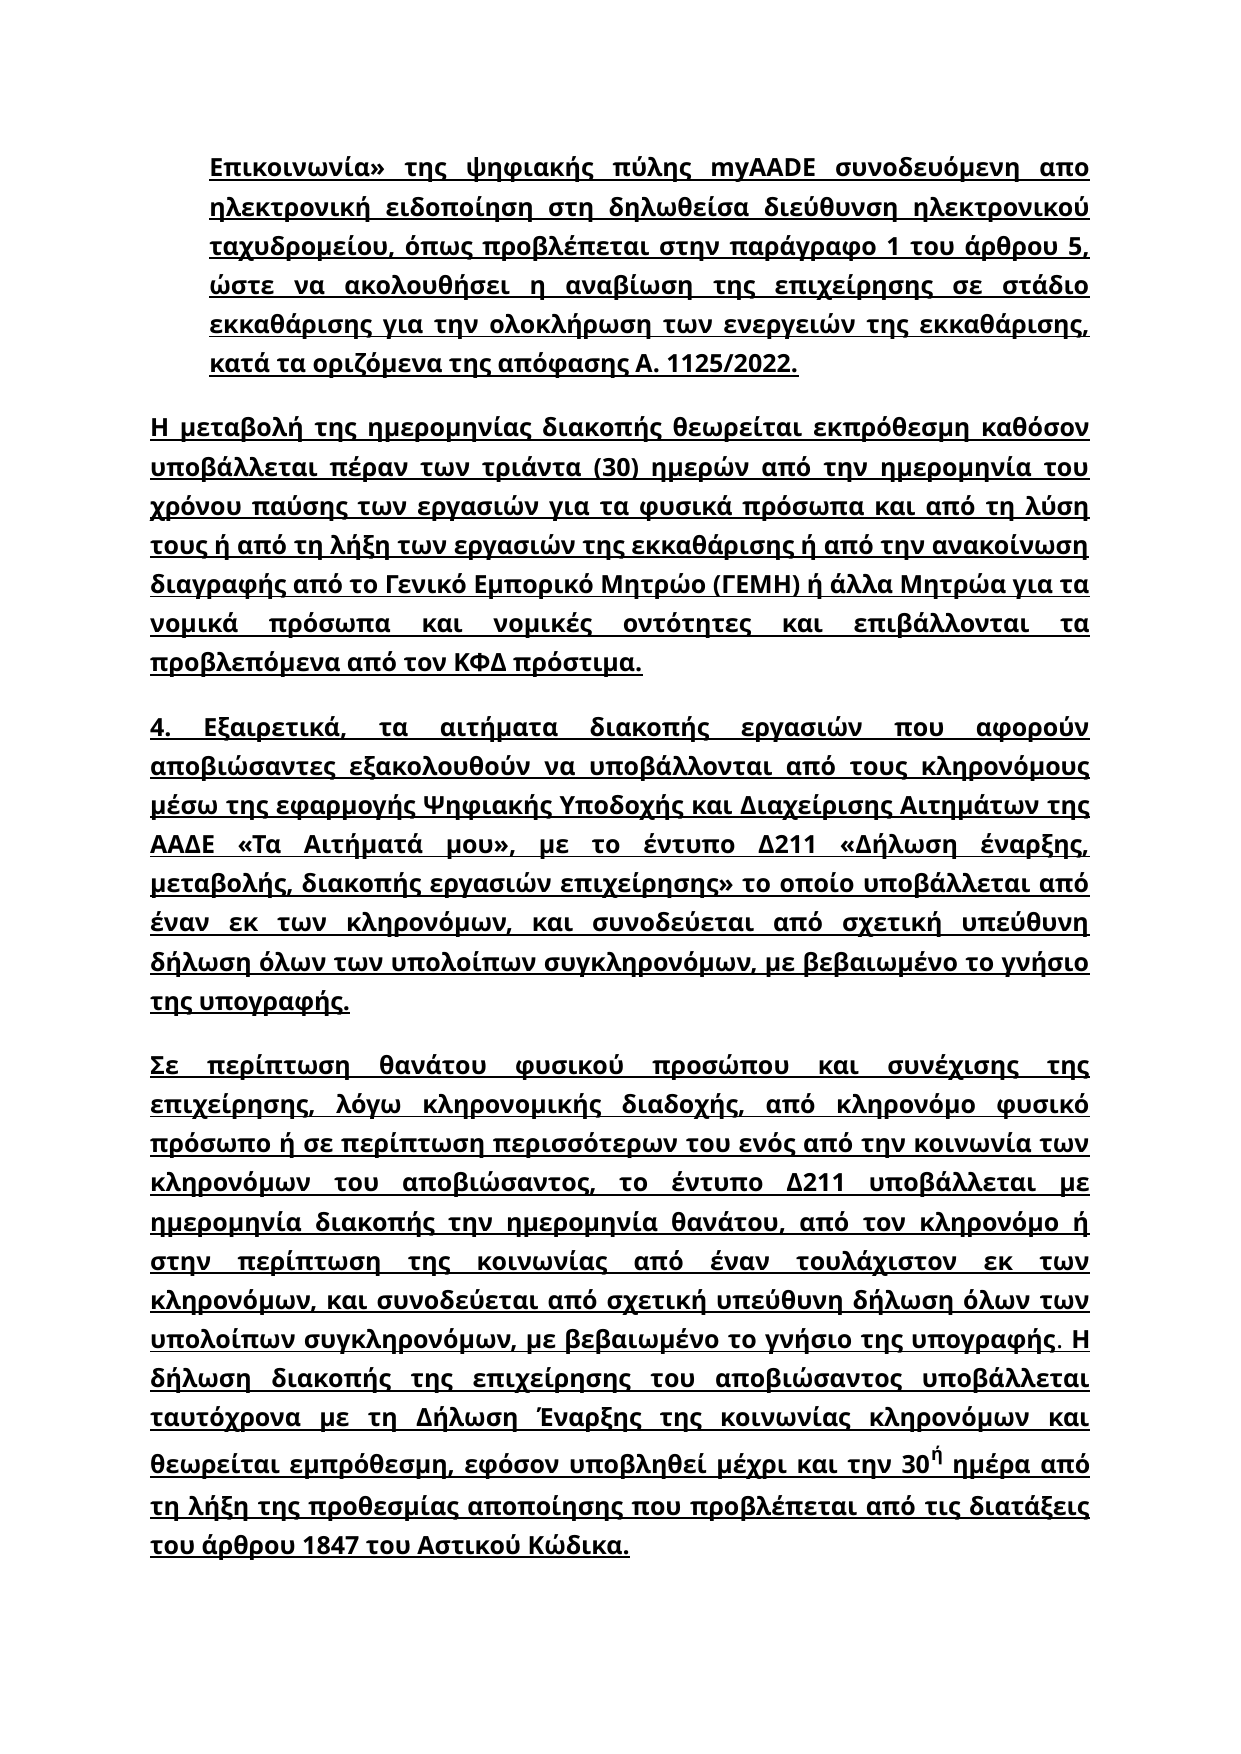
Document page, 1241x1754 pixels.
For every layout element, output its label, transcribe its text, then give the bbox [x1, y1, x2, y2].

text Σε περίπτωση θανάτου φυσικού προσώπου και συνέχισης της επιχείρησης, λόγω κληρονομικής διαδοχής, από κληρονόμο φυσικό πρόσωπο ή σε περίπτωση περισσότερων του ενός από την κοινωνία των κληρονόμων του αποβιώσαντος, το έντυπο Δ211 υποβάλλεται με ημερομηνία διακοπής την ημερομηνία θανάτου, από τον κληρονόμο ή στην περίπτωση της κοινωνίας από έναν τουλάχιστον εκ των κληρονόμων, και συνοδεύεται από σχετική υπεύθυνη δήλωση όλων των υπολοίπων συγκληρονόμων, με βεβαιωμένο το γνήσιο της υπογραφής. Η δήλωση διακοπής της επιχείρησης του αποβιώσαντος υποβάλλεται ταυτόχρονα με τη Δήλωση Έναρξης της κοινωνίας κληρονόμων και θεωρείται εμπρόθεσμη, εφόσον υποβληθεί μέχρι και την 30ή ημέρα από τη λήξη της προθεσμίας αποποίησης που προβλέπεται από τις διατάξεις του άρθρου 1847 του Αστικού Κώδικα. [150, 1047, 1090, 1076]
text ΑΑΔΕ «Τα Αιτήματά μου», με το έντυπο Δ211 «Δήλωση έναρξης, [150, 818, 1090, 856]
text Σε περίπτωση θανάτου φυσικού προσώπου και συνέχισης της επιχείρησης, λόγω κληρονομικής διαδοχής, από κληρονόμο φυσικό πρόσωπο ή σε περίπτωση περισσότερων του ενός από την κοινωνία των κληρονόμων του αποβιώσαντος, το έντυπο Δ211 υποβάλλεται με ημερομηνία διακοπής την ημερομηνία θανάτου, από τον κληρονόμο ή στην περίπτωση της κοινωνίας από έναν τουλάχιστον εκ των κληρονόμων, και συνοδεύεται από σχετική υπεύθυνη δήλωση όλων των υπολοίπων συγκληρονόμων, με βεβαιωμένο το γνήσιο της υπογραφής. Η δήλωση διακοπής της επιχείρησης του αποβιώσαντος υποβάλλεται ταυτόχρονα με τη Δήλωση Έναρξης της κοινωνίας κληρονόμων και θεωρείται εμπρόθεσμη, εφόσον υποβληθεί μέχρι και την 30ή ημέρα από τη λήξη της προθεσμίας αποποίησης που προβλέπεται από τις διατάξεις του άρθρου 1847 του Αστικού Κώδικα. [150, 1313, 1090, 1351]
text Σε περίπτωση θανάτου φυσικού προσώπου και συνέχισης της επιχείρησης, λόγω κληρονομικής διαδοχής, από κληρονόμο φυσικό πρόσωπο ή σε περίπτωση περισσότερων του ενός από την κοινωνία των κληρονόμων του αποβιώσαντος, το έντυπο Δ211 υποβάλλεται με ημερομηνία διακοπής την ημερομηνία θανάτου, από τον κληρονόμο ή στην περίπτωση της κοινωνίας από έναν τουλάχιστον εκ των κληρονόμων, και συνοδεύεται από σχετική υπεύθυνη δήλωση όλων των υπολοίπων συγκληρονόμων, με βεβαιωμένο το γνήσιο της υπογραφής. Η δήλωση διακοπής της επιχείρησης του αποβιώσαντος υποβάλλεται ταυτόχρονα με τη Δήλωση Έναρξης της κοινωνίας κληρονόμων και θεωρείται εμπρόθεσμη, εφόσον υποβληθεί μέχρι και την 30ή ημέρα από τη λήξη της προθεσμίας αποποίησης που προβλέπεται από τις διατάξεις του άρθρου 1847 του Αστικού Κώδικα. [150, 1352, 1090, 1390]
text χρόνου παύσης των εργασιών για τα φυσικά πρόσωπα και από τη λύση [150, 480, 1090, 517]
text Σε περίπτωση θανάτου φυσικού προσώπου και συνέχισης της επιχείρησης, λόγω κληρονομικής διαδοχής, από κληρονόμο φυσικό πρόσωπο ή σε περίπτωση περισσότερων του ενός από την κοινωνία των κληρονόμων του αποβιώσαντος, το έντυπο Δ211 υποβάλλεται με ημερομηνία διακοπής την ημερομηνία θανάτου, από τον κληρονόμο ή στην περίπτωση της κοινωνίας από έναν τουλάχιστον εκ των κληρονόμων, και συνοδεύεται από σχετική υπεύθυνη δήλωση όλων των υπολοίπων συγκληρονόμων, με βεβαιωμένο το γνήσιο της υπογραφής. Η δήλωση διακοπής της επιχείρησης του αποβιώσαντος υποβάλλεται ταυτόχρονα με τη Δήλωση Έναρξης της κοινωνίας κληρονόμων και θεωρείται εμπρόθεσμη, εφόσον υποβληθεί μέχρι και την 30ή ημέρα από τη λήξη της προθεσμίας αποποίησης που προβλέπεται από τις διατάξεις του άρθρου 1847 του Αστικού Κώδικα. [150, 1235, 1090, 1272]
text Σε περίπτωση θανάτου φυσικού προσώπου και συνέχισης της επιχείρησης, λόγω κληρονομικής διαδοχής, από κληρονόμο φυσικό πρόσωπο ή σε περίπτωση περισσότερων του ενός από την κοινωνία των κληρονόμων του αποβιώσαντος, το έντυπο Δ211 υποβάλλεται με ημερομηνία διακοπής την ημερομηνία θανάτου, από τον κληρονόμο ή στην περίπτωση της κοινωνίας από έναν τουλάχιστον εκ των κληρονόμων, και συνοδεύεται από σχετική υπεύθυνη δήλωση όλων των υπολοίπων συγκληρονόμων, με βεβαιωμένο το γνήσιο της υπογραφής. Η δήλωση διακοπής της επιχείρησης του αποβιώσαντος υποβάλλεται ταυτόχρονα με τη Δήλωση Έναρξης της κοινωνίας κληρονόμων και θεωρείται εμπρόθεσμη, εφόσον υποβληθεί μέχρι και την 30ή ημέρα από τη λήξη της προθεσμίας αποποίησης που προβλέπεται από τις διατάξεις του άρθρου 1847 του Αστικού Κώδικα. [150, 1431, 1090, 1476]
text Σε περίπτωση θανάτου φυσικού προσώπου και συνέχισης της επιχείρησης, λόγω κληρονομικής διαδοχής, από κληρονόμο φυσικό πρόσωπο ή σε περίπτωση περισσότερων του ενός από την κοινωνία των κληρονόμων του αποβιώσαντος, το έντυπο Δ211 υποβάλλεται με ημερομηνία διακοπής την ημερομηνία θανάτου, από τον κληρονόμο ή στην περίπτωση της κοινωνίας από έναν τουλάχιστον εκ των κληρονόμων, και συνοδεύεται από σχετική υπεύθυνη δήλωση όλων των υπολοίπων συγκληρονόμων, με βεβαιωμένο το γνήσιο της υπογραφής. Η δήλωση διακοπής της επιχείρησης του αποβιώσαντος υποβάλλεται ταυτόχρονα με τη Δήλωση Έναρξης της κοινωνίας κληρονόμων και θεωρείται εμπρόθεσμη, εφόσον υποβληθεί μέχρι και την 30ή ημέρα από τη λήξη της προθεσμίας αποποίησης που προβλέπεται από τις διατάξεις του άρθρου 1847 του Αστικού Κώδικα. [150, 1078, 1090, 1116]
text Σε περίπτωση θανάτου φυσικού προσώπου και συνέχισης της επιχείρησης, λόγω κληρονομικής διαδοχής, από κληρονόμο φυσικό πρόσωπο ή σε περίπτωση περισσότερων του ενός από την κοινωνία των κληρονόμων του αποβιώσαντος, το έντυπο Δ211 υποβάλλεται με ημερομηνία διακοπής την ημερομηνία θανάτου, από τον κληρονόμο ή στην περίπτωση της κοινωνίας από έναν τουλάχιστον εκ των κληρονόμων, και συνοδεύεται από σχετική υπεύθυνη δήλωση όλων των υπολοίπων συγκληρονόμων, με βεβαιωμένο το γνήσιο της υπογραφής. Η δήλωση διακοπής της επιχείρησης του αποβιώσαντος υποβάλλεται ταυτόχρονα με τη Δήλωση Έναρξης της κοινωνίας κληρονόμων και θεωρείται εμπρόθεσμη, εφόσον υποβληθεί μέχρι και την 30ή ημέρα από τη λήξη της προθεσμίας αποποίησης που προβλέπεται από τις διατάξεις του άρθρου 1847 του Αστικού Κώδικα. [150, 1519, 1090, 1561]
text Σε περίπτωση θανάτου φυσικού προσώπου και συνέχισης της επιχείρησης, λόγω κληρονομικής διαδοχής, από κληρονόμο φυσικό πρόσωπο ή σε περίπτωση περισσότερων του ενός από την κοινωνία των κληρονόμων του αποβιώσαντος, το έντυπο Δ211 υποβάλλεται με ημερομηνία διακοπής την ημερομηνία θανάτου, από τον κληρονόμο ή στην περίπτωση της κοινωνίας από έναν τουλάχιστον εκ των κληρονόμων, και συνοδεύεται από σχετική υπεύθυνη δήλωση όλων των υπολοίπων συγκληρονόμων, με βεβαιωμένο το γνήσιο της υπογραφής. Η δήλωση διακοπής της επιχείρησης του αποβιώσαντος υποβάλλεται ταυτόχρονα με τη Δήλωση Έναρξης της κοινωνίας κληρονόμων και θεωρείται εμπρόθεσμη, εφόσον υποβληθεί μέχρι και την 30ή ημέρα από τη λήξη της προθεσμίας αποποίησης που προβλέπεται από τις διατάξεις του άρθρου 1847 του Αστικού Κώδικα. [150, 1274, 1090, 1311]
text προβλεπόμενα από τον ΚΦΔ πρόστιμα. [150, 637, 1090, 679]
text νομικά πρόσωπα και νομικές οντότητες και επιβάλλονται τα [150, 597, 1090, 635]
text Σε περίπτωση θανάτου φυσικού προσώπου και συνέχισης της επιχείρησης, λόγω κληρονομικής διαδοχής, από κληρονόμο φυσικό πρόσωπο ή σε περίπτωση περισσότερων του ενός από την κοινωνία των κληρονόμων του αποβιώσαντος, το έντυπο Δ211 υποβάλλεται με ημερομηνία διακοπής την ημερομηνία θανάτου, από τον κληρονόμο ή στην περίπτωση της κοινωνίας από έναν τουλάχιστον εκ των κληρονόμων, και συνοδεύεται από σχετική υπεύθυνη δήλωση όλων των υπολοίπων συγκληρονόμων, με βεβαιωμένο το γνήσιο της υπογραφής. Η δήλωση διακοπής της επιχείρησης του αποβιώσαντος υποβάλλεται ταυτόχρονα με τη Δήλωση Έναρξης της κοινωνίας κληρονόμων και θεωρείται εμπρόθεσμη, εφόσον υποβληθεί μέχρι και την 30ή ημέρα από τη λήξη της προθεσμίας αποποίησης που προβλέπεται από τις διατάξεις του άρθρου 1847 του Αστικού Κώδικα. [150, 1157, 1090, 1194]
text αποβιώσαντες εξακολουθούν να υποβάλλονται από τους κληρονόμους [150, 740, 1090, 777]
text μέσω της εφαρμογής Ψηφιακής Υποδοχής και Διαχείρισης Αιτημάτων της [150, 779, 1090, 816]
text μεταβολής, διακοπής εργασιών επιχείρησης» το οποίο υποβάλλεται από [150, 857, 1090, 895]
text υποβάλλεται πέραν των τριάντα (30) ημερών από την ημερομηνία του [150, 441, 1090, 478]
list Επικοινωνία» της ψηφιακής πύλης myAADE συνοδευόμενη απο ηλεκτρονική ειδοποίηση στη δηλωθείσα διεύθυνση ηλεκτρονικού ταχυδρομείου, όπως προβλέπεται στην παράγραφο 1 του άρθρου 5, ώστε να ακολουθήσει η αναβίωση της επιχείρησης σε στάδιο εκκαθάρισης για την ολοκλήρωση των ενεργειών της εκκαθάρισης, κατά τα οριζόμενα της απόφασης Α. 1125/2022. [150, 150, 1090, 380]
text Σε περίπτωση θανάτου φυσικού προσώπου και συνέχισης της επιχείρησης, λόγω κληρονομικής διαδοχής, από κληρονόμο φυσικό πρόσωπο ή σε περίπτωση περισσότερων του ενός από την κοινωνία των κληρονόμων του αποβιώσαντος, το έντυπο Δ211 υποβάλλεται με ημερομηνία διακοπής την ημερομηνία θανάτου, από τον κληρονόμο ή στην περίπτωση της κοινωνίας από έναν τουλάχιστον εκ των κληρονόμων, και συνοδεύεται από σχετική υπεύθυνη δήλωση όλων των υπολοίπων συγκληρονόμων, με βεβαιωμένο το γνήσιο της υπογραφής. Η δήλωση διακοπής της επιχείρησης του αποβιώσαντος υποβάλλεται ταυτόχρονα με τη Δήλωση Έναρξης της κοινωνίας κληρονόμων και θεωρείται εμπρόθεσμη, εφόσον υποβληθεί μέχρι και την 30ή ημέρα από τη λήξη της προθεσμίας αποποίησης που προβλέπεται από τις διατάξεις του άρθρου 1847 του Αστικού Κώδικα. [150, 1392, 1090, 1429]
text της υπογραφής. [150, 975, 1090, 1017]
text Σε περίπτωση θανάτου φυσικού προσώπου και συνέχισης της επιχείρησης, λόγω κληρονομικής διαδοχής, από κληρονόμο φυσικό πρόσωπο ή σε περίπτωση περισσότερων του ενός από την κοινωνία των κληρονόμων του αποβιώσαντος, το έντυπο Δ211 υποβάλλεται με ημερομηνία διακοπής την ημερομηνία θανάτου, από τον κληρονόμο ή στην περίπτωση της κοινωνίας από έναν τουλάχιστον εκ των κληρονόμων, και συνοδεύεται από σχετική υπεύθυνη δήλωση όλων των υπολοίπων συγκληρονόμων, με βεβαιωμένο το γνήσιο της υπογραφής. Η δήλωση διακοπής της επιχείρησης του αποβιώσαντος υποβάλλεται ταυτόχρονα με τη Δήλωση Έναρξης της κοινωνίας κληρονόμων και θεωρείται εμπρόθεσμη, εφόσον υποβληθεί μέχρι και την 30ή ημέρα από τη λήξη της προθεσμίας αποποίησης που προβλέπεται από τις διατάξεις του άρθρου 1847 του Αστικού Κώδικα. [150, 1117, 1090, 1155]
text έναν εκ των κληρονόμων, και συνοδεύεται από σχετική υπεύθυνη [150, 897, 1090, 934]
text 4. Εξαιρετικά, τα αιτήματα διακοπής εργασιών που αφορούν [150, 709, 1090, 738]
text τους ή από τη λήξη των εργασιών της εκκαθάρισης ή από την ανακοίνωση διαγραφής από το Γενικό Εμπορικό Μητρώο (ΓΕΜΗ) ή άλλα Μητρώα για τα [150, 519, 1090, 596]
text Σε περίπτωση θανάτου φυσικού προσώπου και συνέχισης της επιχείρησης, λόγω κληρονομικής διαδοχής, από κληρονόμο φυσικό πρόσωπο ή σε περίπτωση περισσότερων του ενός από την κοινωνία των κληρονόμων του αποβιώσαντος, το έντυπο Δ211 υποβάλλεται με ημερομηνία διακοπής την ημερομηνία θανάτου, από τον κληρονόμο ή στην περίπτωση της κοινωνίας από έναν τουλάχιστον εκ των κληρονόμων, και συνοδεύεται από σχετική υπεύθυνη δήλωση όλων των υπολοίπων συγκληρονόμων, με βεβαιωμένο το γνήσιο της υπογραφής. Η δήλωση διακοπής της επιχείρησης του αποβιώσαντος υποβάλλεται ταυτόχρονα με τη Δήλωση Έναρξης της κοινωνίας κληρονόμων και θεωρείται εμπρόθεσμη, εφόσον υποβληθεί μέχρι και την 30ή ημέρα από τη λήξη της προθεσμίας αποποίησης που προβλέπεται από τις διατάξεις του άρθρου 1847 του Αστικού Κώδικα. [150, 1196, 1090, 1233]
text δήλωση όλων των υπολοίπων συγκληρονόμων, με βεβαιωμένο το γνήσιο [150, 936, 1090, 973]
text Σε περίπτωση θανάτου φυσικού προσώπου και συνέχισης της επιχείρησης, λόγω κληρονομικής διαδοχής, από κληρονόμο φυσικό πρόσωπο ή σε περίπτωση περισσότερων του ενός από την κοινωνία των κληρονόμων του αποβιώσαντος, το έντυπο Δ211 υποβάλλεται με ημερομηνία διακοπής την ημερομηνία θανάτου, από τον κληρονόμο ή στην περίπτωση της κοινωνίας από έναν τουλάχιστον εκ των κληρονόμων, και συνοδεύεται από σχετική υπεύθυνη δήλωση όλων των υπολοίπων συγκληρονόμων, με βεβαιωμένο το γνήσιο της υπογραφής. Η δήλωση διακοπής της επιχείρησης του αποβιώσαντος υποβάλλεται ταυτόχρονα με τη Δήλωση Έναρξης της κοινωνίας κληρονόμων και θεωρείται εμπρόθεσμη, εφόσον υποβληθεί μέχρι και την 30ή ημέρα από τη λήξη της προθεσμίας αποποίησης που προβλέπεται από τις διατάξεις του άρθρου 1847 του Αστικού Κώδικα. [150, 1478, 1090, 1517]
text Η μεταβολή της ημερομηνίας διακοπής θεωρείται εκπρόθεσμη καθόσον [150, 410, 1090, 439]
